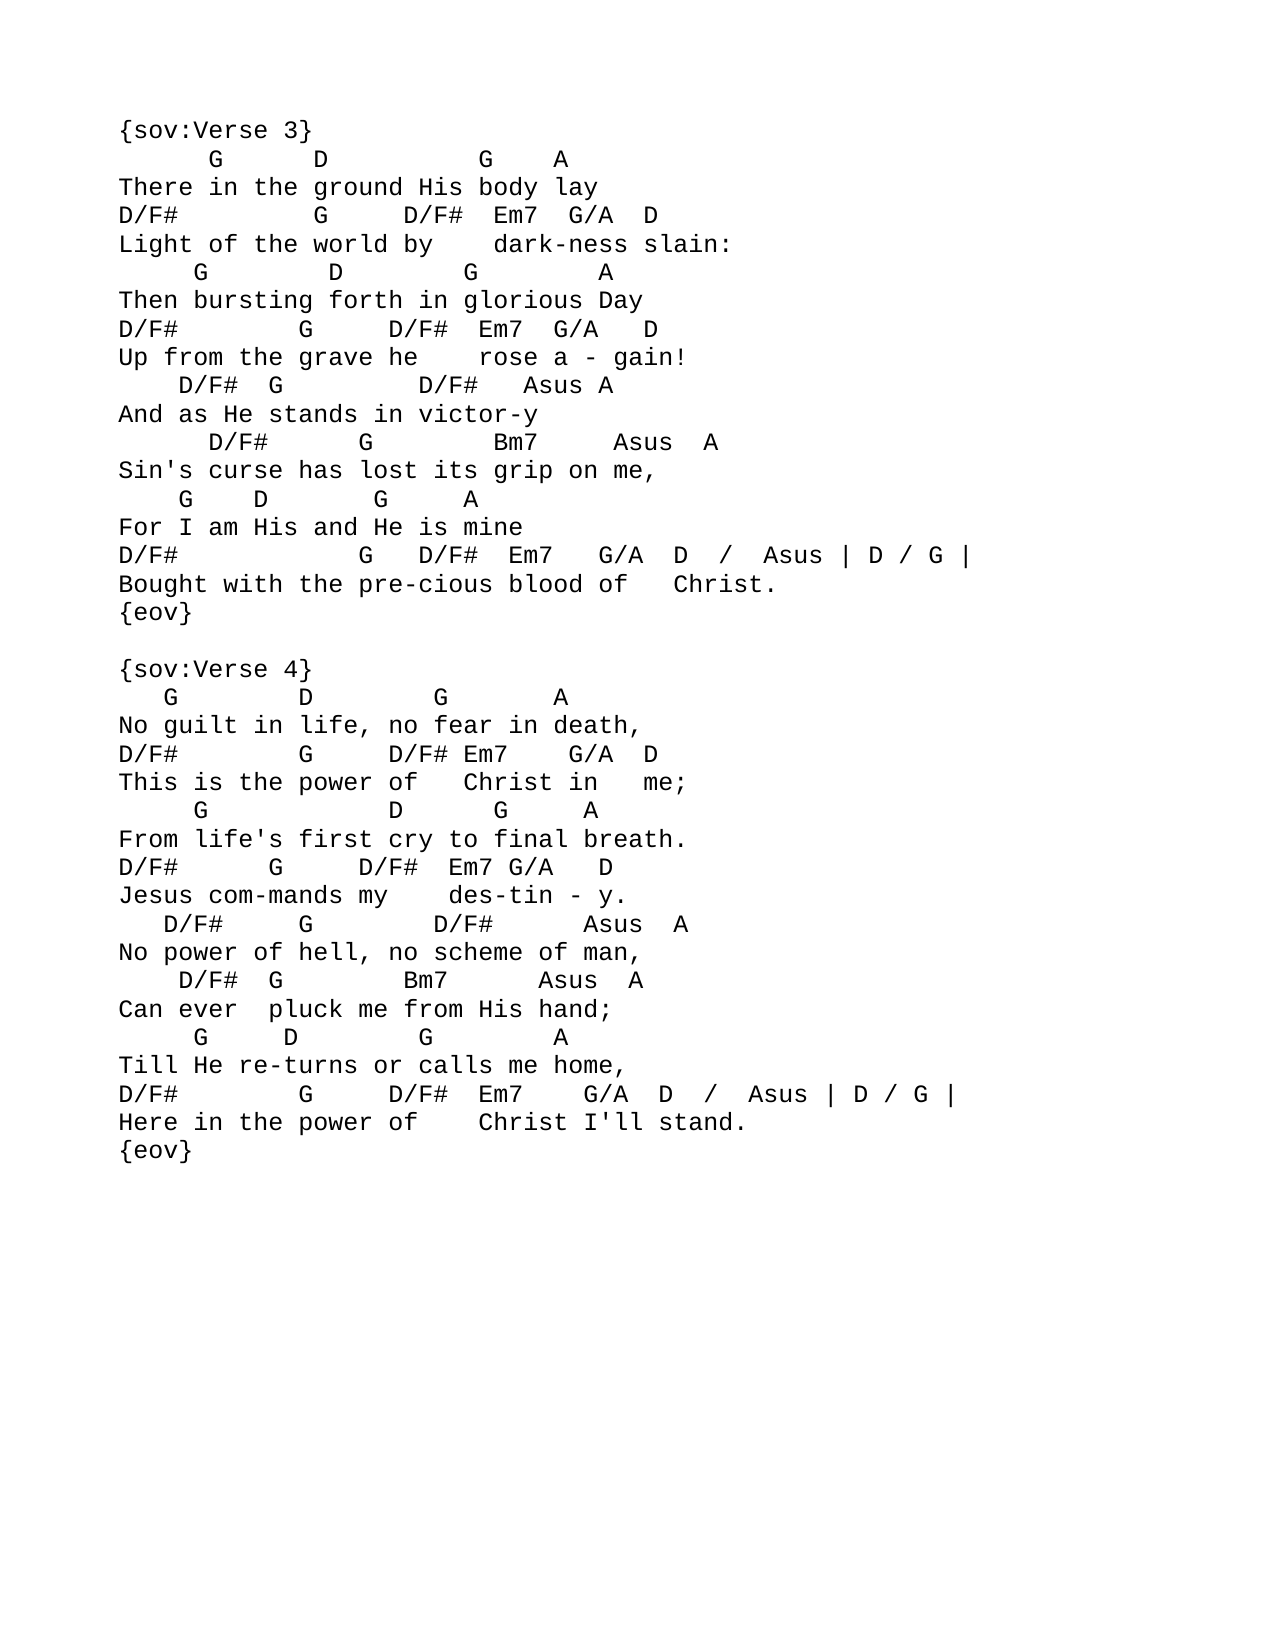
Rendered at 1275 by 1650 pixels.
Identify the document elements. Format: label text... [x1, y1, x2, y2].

text Can ever pluck me from His hand; [118, 996, 1157, 1025]
text Up from the grave he rose a - gain! [118, 345, 1157, 373]
text {eov} [118, 600, 1157, 628]
text Jesus com-mands my des-tin - y. [118, 883, 1157, 911]
text No power of hell, no scheme of man, [118, 940, 1157, 968]
text D/F# G D/F# Em7 G/A D / Asus | D / G | [118, 543, 1157, 571]
text G D G A [118, 260, 1157, 288]
text D/F# G D/F# Asus A [118, 911, 1157, 940]
text Sin's curse has lost its grip on me, [118, 458, 1157, 486]
text No guilt in life, no fear in death, [118, 713, 1157, 741]
text D/F# G D/F# Em7 G/A D [118, 741, 1157, 770]
text G D G A [118, 146, 1157, 175]
text D/F# G D/F# Asus A [118, 373, 1157, 401]
text {sov:Verse 3} [118, 118, 1157, 146]
text Light of the world by dark-ness slain: [118, 231, 1157, 260]
text D/F# G D/F# Em7 G/A D [118, 203, 1157, 231]
text And as He stands in victor-y [118, 401, 1157, 430]
text {eov} [118, 1138, 1157, 1166]
text {sov:Verse 4} [118, 656, 1157, 685]
text Bought with the pre-cious blood of Christ. [118, 571, 1157, 600]
text D/F# G Bm7 Asus A [118, 430, 1157, 458]
text From life's first cry to final breath. [118, 826, 1157, 855]
text D/F# G Bm7 Asus A [118, 968, 1157, 996]
text G D G A [118, 685, 1157, 713]
text G D G A [118, 798, 1157, 826]
text There in the ground His body lay [118, 175, 1157, 203]
text D/F# G D/F# Em7 G/A D / Asus | D / G | [118, 1081, 1157, 1110]
text D/F# G D/F# Em7 G/A D [118, 855, 1157, 883]
text G D G A [118, 486, 1157, 515]
text Till He re-turns or calls me home, [118, 1053, 1157, 1081]
text Then bursting forth in glorious Day [118, 288, 1157, 316]
text Here in the power of Christ I'll stand. [118, 1110, 1157, 1138]
text D/F# G D/F# Em7 G/A D [118, 316, 1157, 345]
text For I am His and He is mine [118, 515, 1157, 543]
text G D G A [118, 1025, 1157, 1053]
text This is the power of Christ in me; [118, 770, 1157, 798]
